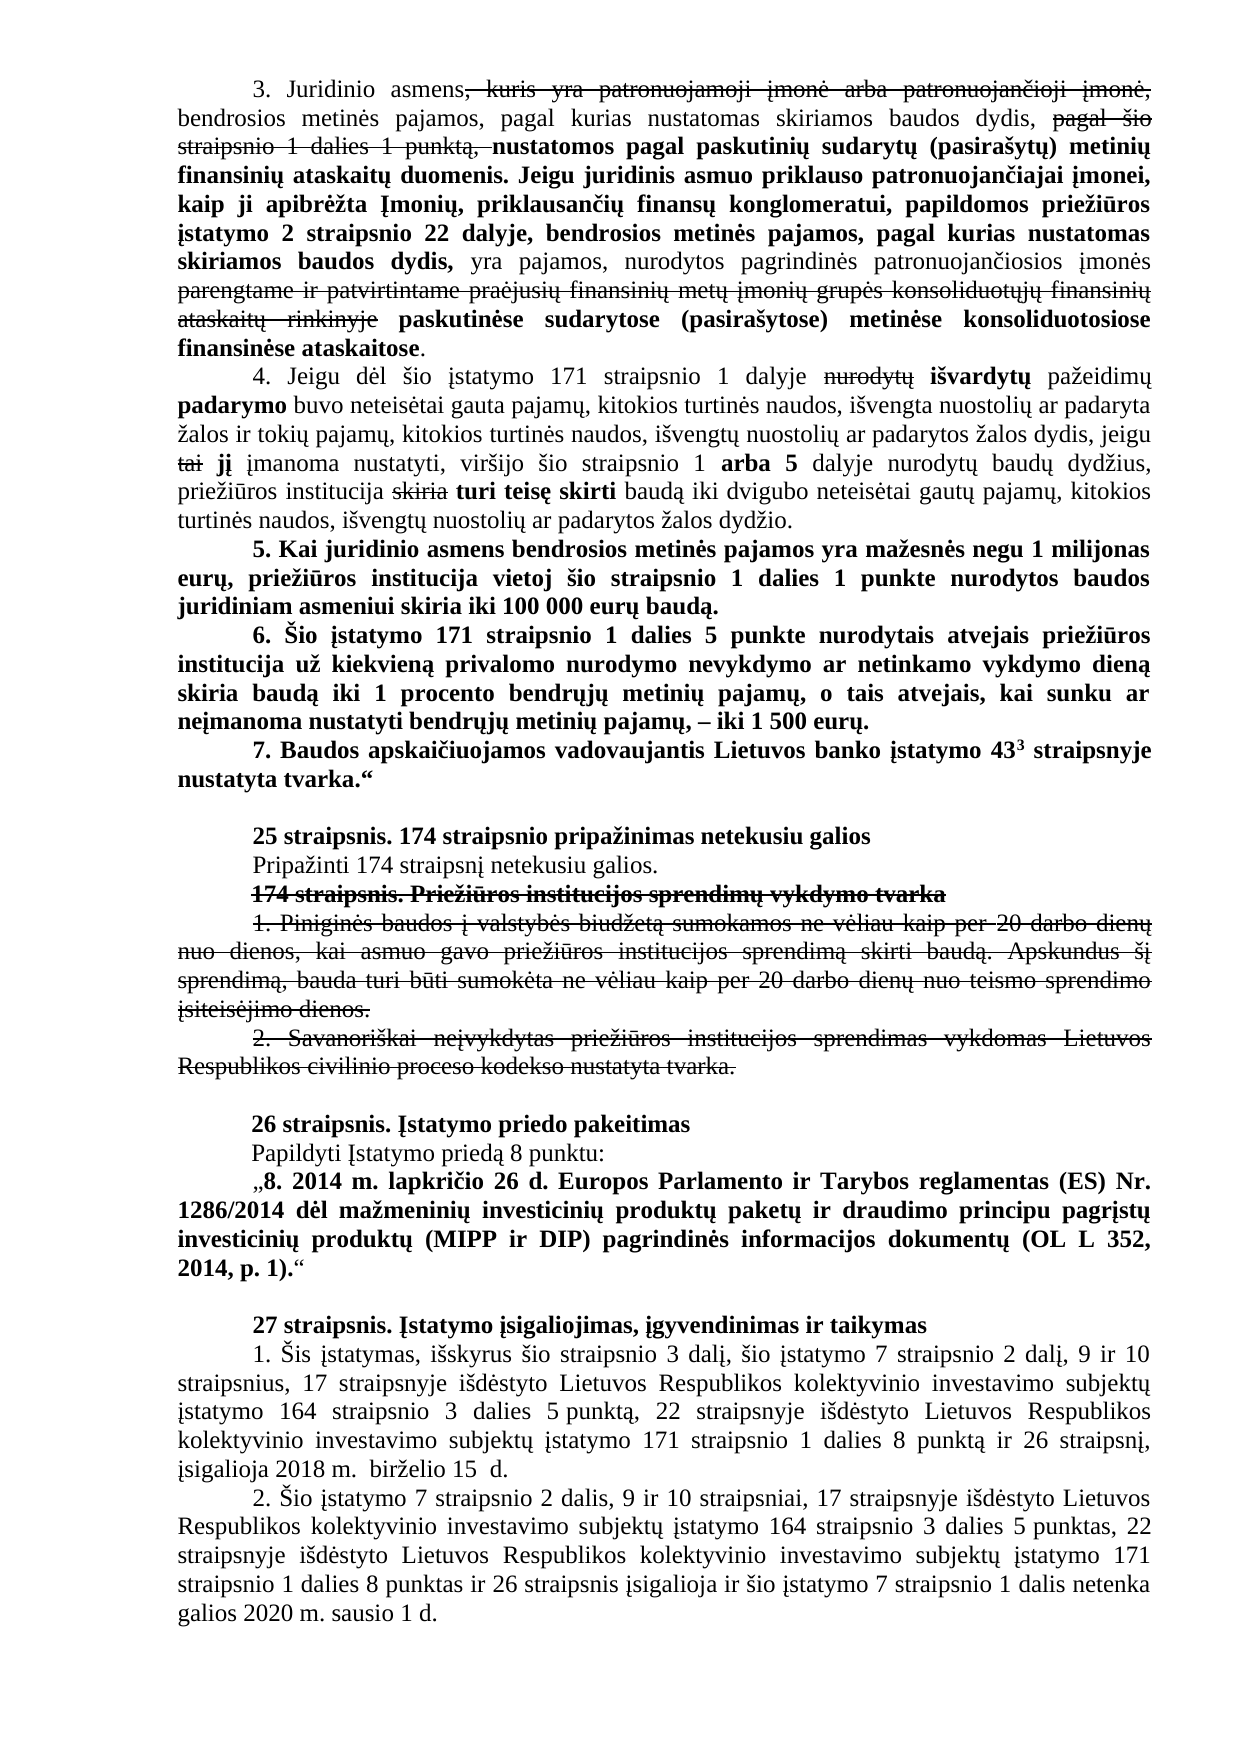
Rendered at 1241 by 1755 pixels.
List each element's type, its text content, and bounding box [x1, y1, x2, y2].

text 1. Piniginės baudos į valstybės biudžetą sumokamos ne vėliau kaip per 20 darbo dienų nuo dienos, kai asmuo gavo priežiūros institucijos sprendimą skirti baudą. Apskundus šį sprendimą, bauda turi būti sumokėta ne vėliau kaip per 20 darbo dienų nuo teismo sprendimo įsiteisėjimo dienos. [177, 982, 1152, 1023]
text 7. Baudos apskaičiuojamos vadovaujantis Lietuvos banko įstatymo 433 straipsnyje nustatyta tvarka.“ [177, 735, 1152, 793]
text Pripažinti 174 straipsnį netekusiu galios. [177, 850, 1152, 879]
text 1. Šis įstatymas, išskyrus šio straipsnio 3 dalį, šio įstatymo 7 straipsnio 2 dalį, 9 ir 10 straipsnius, 17 straipsnyje išdėstyto Lietuvos Respublikos kolektyvinio investavimo subjektų įstatymo 164 straipsnio 3 dalies 5 punktą, 22 straipsnyje išdėstyto Lietuvos Respublikos kolektyvinio investavimo subjektų įstatymo 171 straipsnio 1 dalies 8 punktą ir 26 straipsnį, įsigalioja 2018 m. birželio 15 d. [177, 1339, 1152, 1483]
text 4. Jeigu dėl šio įstatymo 171 straipsnio 1 dalyje nurodytų išvardytų pažeidimų padarymo buvo neteisėtai gauta pajamų, kitokios turtinės naudos, išvengta nuostolių ar padaryta žalos ir tokių pajamų, kitokios turtinės naudos, išvengtų nuostolių ar padarytos žalos dydis, jeigu tai jį įmanoma nustatyti, viršijo šio straipsnio 1 arba 5 dalyje nurodytų baudų dydžius, priežiūros institucija skiria turi teisę skirti baudą iki dvigubo neteisėtai gautų pajamų, kitokios turtinės naudos, išvengtų nuostolių ar padarytos žalos dydžio. [177, 361, 1152, 534]
text 2. Savanoriškai neįvykdytas priežiūros institucijos sprendimas vykdomas Lietuvos Respublikos civilinio proceso kodekso nustatyta tvarka. [177, 1023, 1152, 1080]
text 2. Šio įstatymo 7 straipsnio 2 dalis, 9 ir 10 straipsniai, 17 straipsnyje išdėstyto Lietuvos Respublikos kolektyvinio investavimo subjektų įstatymo 164 straipsnio 3 dalies 5 punktas, 22 straipsnyje išdėstyto Lietuvos Respublikos kolektyvinio investavimo subjektų įstatymo 171 straipsnio 1 dalies 8 punktas ir 26 straipsnis įsigalioja ir šio įstatymo 7 straipsnio 1 dalis netenka galios 2020 m. sausio 1 d. [177, 1483, 1152, 1626]
text „8. 2014 m. lapkričio 26 d. Europos Parlamento ir Tarybos reglamentas (ES) Nr. 1286/2014 dėl mažmeninių investicinių produktų paketų ir draudimo principu pagrįstų investicinių produktų (MIPP ir DIP) pagrindinės informacijos dokumentų (OL L 352, 2014, p. 1).“ [177, 1166, 1152, 1281]
text 5. Kai juridinio asmens bendrosios metinės pajamos yra mažesnės negu 1 milijonas eurų, priežiūros institucija vietoj šio straipsnio 1 dalies 1 punkte nurodytos baudos juridiniam asmeniui skiria iki 100 000 eurų baudą. [177, 534, 1152, 620]
text 174 straipsnis. Priežiūros institucijos sprendimų vykdymo tvarka [251, 879, 1152, 908]
text 27 straipsnis. Įstatymo įsigaliojimas, įgyvendinimas ir taikymas [177, 1310, 1152, 1339]
text 3. Juridinio asmens, kuris yra patronuojamoji įmonė arba patronuojančioji įmonė, bendrosios metinės pajamos, pagal kurias nustatomas skiriamos baudos dydis, pagal šio straipsnio 1 dalies 1 punktą, nustatomos pagal paskutinių sudarytų (pasirašytų) metinių finansinių ataskaitų duomenis. Jeigu juridinis asmuo priklauso patronuojančiajai įmonei, kaip ji apibrėžta Įmonių, priklausančių finansų konglomeratui, papildomos priežiūros įstatymo 2 straipsnio 22 dalyje, bendrosios metinės pajamos, pagal kurias nustatomas skiriamos baudos dydis, yra pajamos, nurodytos pagrindinės patronuojančiosios įmonės parengtame ir patvirtintame praėjusių finansinių metų įmonių grupės konsoliduotųjų finansinių ataskaitų rinkinyje paskutinėse sudarytose (pasirašytose) metinėse konsoliduotosiose finansinėse ataskaitose. [177, 74, 1152, 361]
text 26 straipsnis. Įstatymo priedo pakeitimas [177, 1109, 1152, 1138]
text Papildyti Įstatymo priedą 8 punktu: [177, 1138, 1152, 1166]
text 1. Piniginės baudos į valstybės biudžetą sumokamos ne vėliau kaip per 20 darbo dienų nuo dienos, kai asmuo gavo priežiūros institucijos sprendimą skirti baudą. Apskundus šį sprendimą, bauda turi būti sumokėta ne vėliau kaip per 20 darbo dienų nuo teismo sprendimo įsiteisėjimo dienos. [177, 953, 1152, 981]
text 6. Šio įstatymo 171 straipsnio 1 dalies 5 punkte nurodytais atvejais priežiūros institucija už kiekvieną privalomo nurodymo nevykdymo ar netinkamo vykdymo dieną skiria baudą iki 1 procento bendrųjų metinių pajamų, o tais atvejais, kai sunku ar neįmanoma nustatyti bendrųjų metinių pajamų, – iki 1 500 eurų. [177, 620, 1152, 735]
text 1. Piniginės baudos į valstybės biudžetą sumokamos ne vėliau kaip per 20 darbo dienų nuo dienos, kai asmuo gavo priežiūros institucijos sprendimą skirti baudą. Apskundus šį sprendimą, bauda turi būti sumokėta ne vėliau kaip per 20 darbo dienų nuo teismo sprendimo įsiteisėjimo dienos. [177, 908, 1152, 952]
text 25 straipsnis. 174 straipsnio pripažinimas netekusiu galios [177, 821, 1152, 850]
